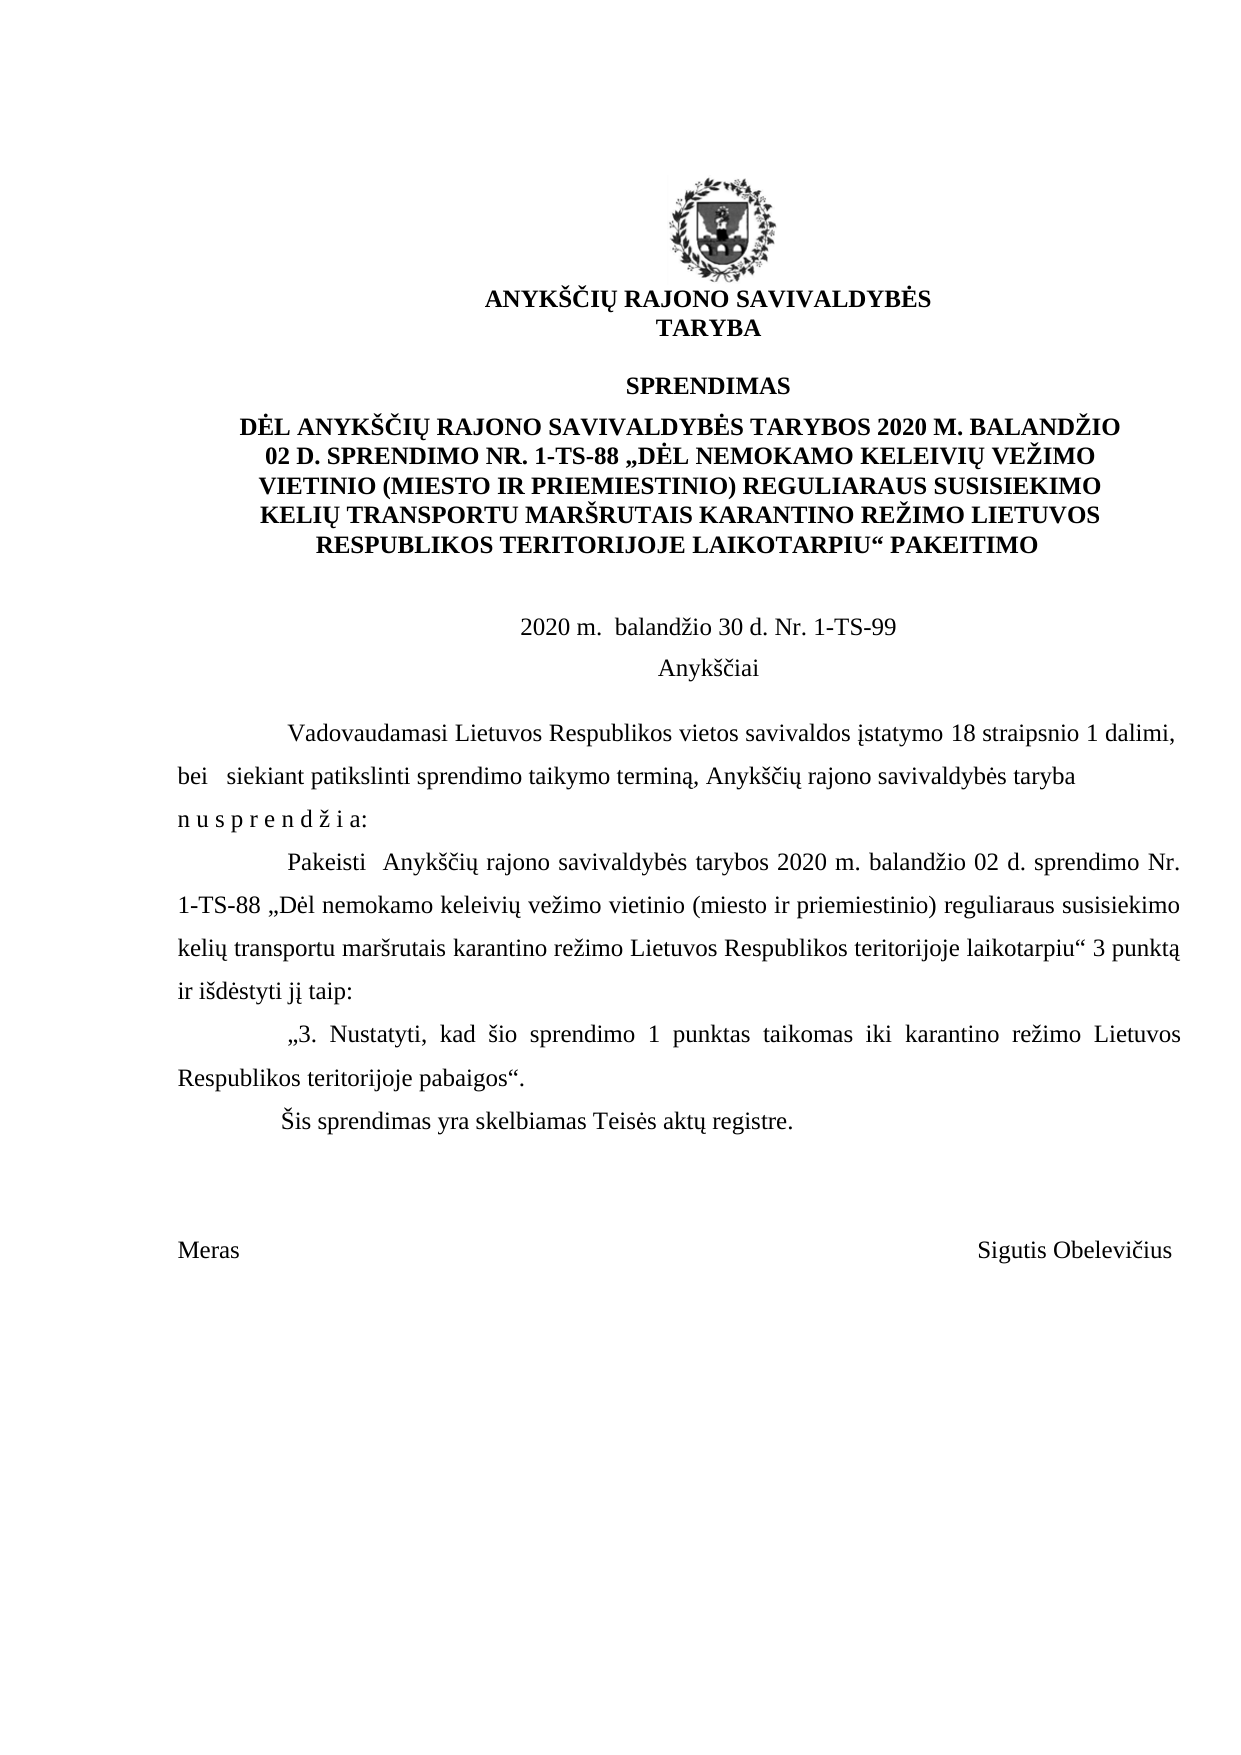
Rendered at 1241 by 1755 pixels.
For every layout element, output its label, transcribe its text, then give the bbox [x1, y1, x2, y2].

text „3. Nustatyti, kad šio sprendimo 1 punktas taikomas iki karantino režimo Lietuvos Respublikos teritorijoje pabaigos“. [177, 1019, 1181, 1091]
text SPRENDIMAS [177, 371, 1152, 399]
text DĖL ANYKŠČIŲ RAJONO SAVIVALDYBĖS TARYBOS 2020 M. BALANDŽIO 02 D. SPRENDIMO NR. 1-TS-88 „DĖL NEMOKAMO KELEIVIŲ VEŽIMO VIETINIO (MIESTO IR PRIEMIESTINIO) REGULIARAUS SUSISIEKIMO KELIŲ TRANSPORTU MARŠRUTAIS KARANTINO REŽIMO LIETUVOS RESPUBLIKOS TERITORIJOJE LAIKOTARPIU“ PAKEITIMO [233, 412, 1127, 559]
text 2020 m. balandžio 30 d. Nr. 1-TS-99 [177, 612, 1152, 641]
text Anykščiai [177, 653, 1152, 682]
text ANYKŠČIŲ RAJONO SAVIVALDYBĖS [177, 284, 1152, 313]
text n u s p r e n d ž i a: [177, 804, 1175, 833]
text Šis sprendimas yra skelbiamas Teisės aktų registre. [177, 1106, 1181, 1134]
text Meras Sigutis Obelevičius [177, 1235, 1181, 1264]
text TARYBA [177, 313, 1152, 342]
text Pakeisti Anykščių rajono savivaldybės tarybos 2020 m. balandžio 02 d. sprendimo Nr. 1-TS-88 „Dėl nemokamo keleivių vežimo vietinio (miesto ir priemiestinio) reguliaraus susisiekimo kelių transportu maršrutais karantino režimo Lietuvos Respublikos teritorijoje laikotarpiu“ 3 punktą ir išdėstyti jį taip: [177, 847, 1181, 1005]
text Vadovaudamasi Lietuvos Respublikos vietos savivaldos įstatymo 18 straipsnio 1 dalimi, bei siekiant patikslinti sprendimo taikymo terminą, Anykščių rajono savivaldybės taryba [177, 718, 1175, 789]
